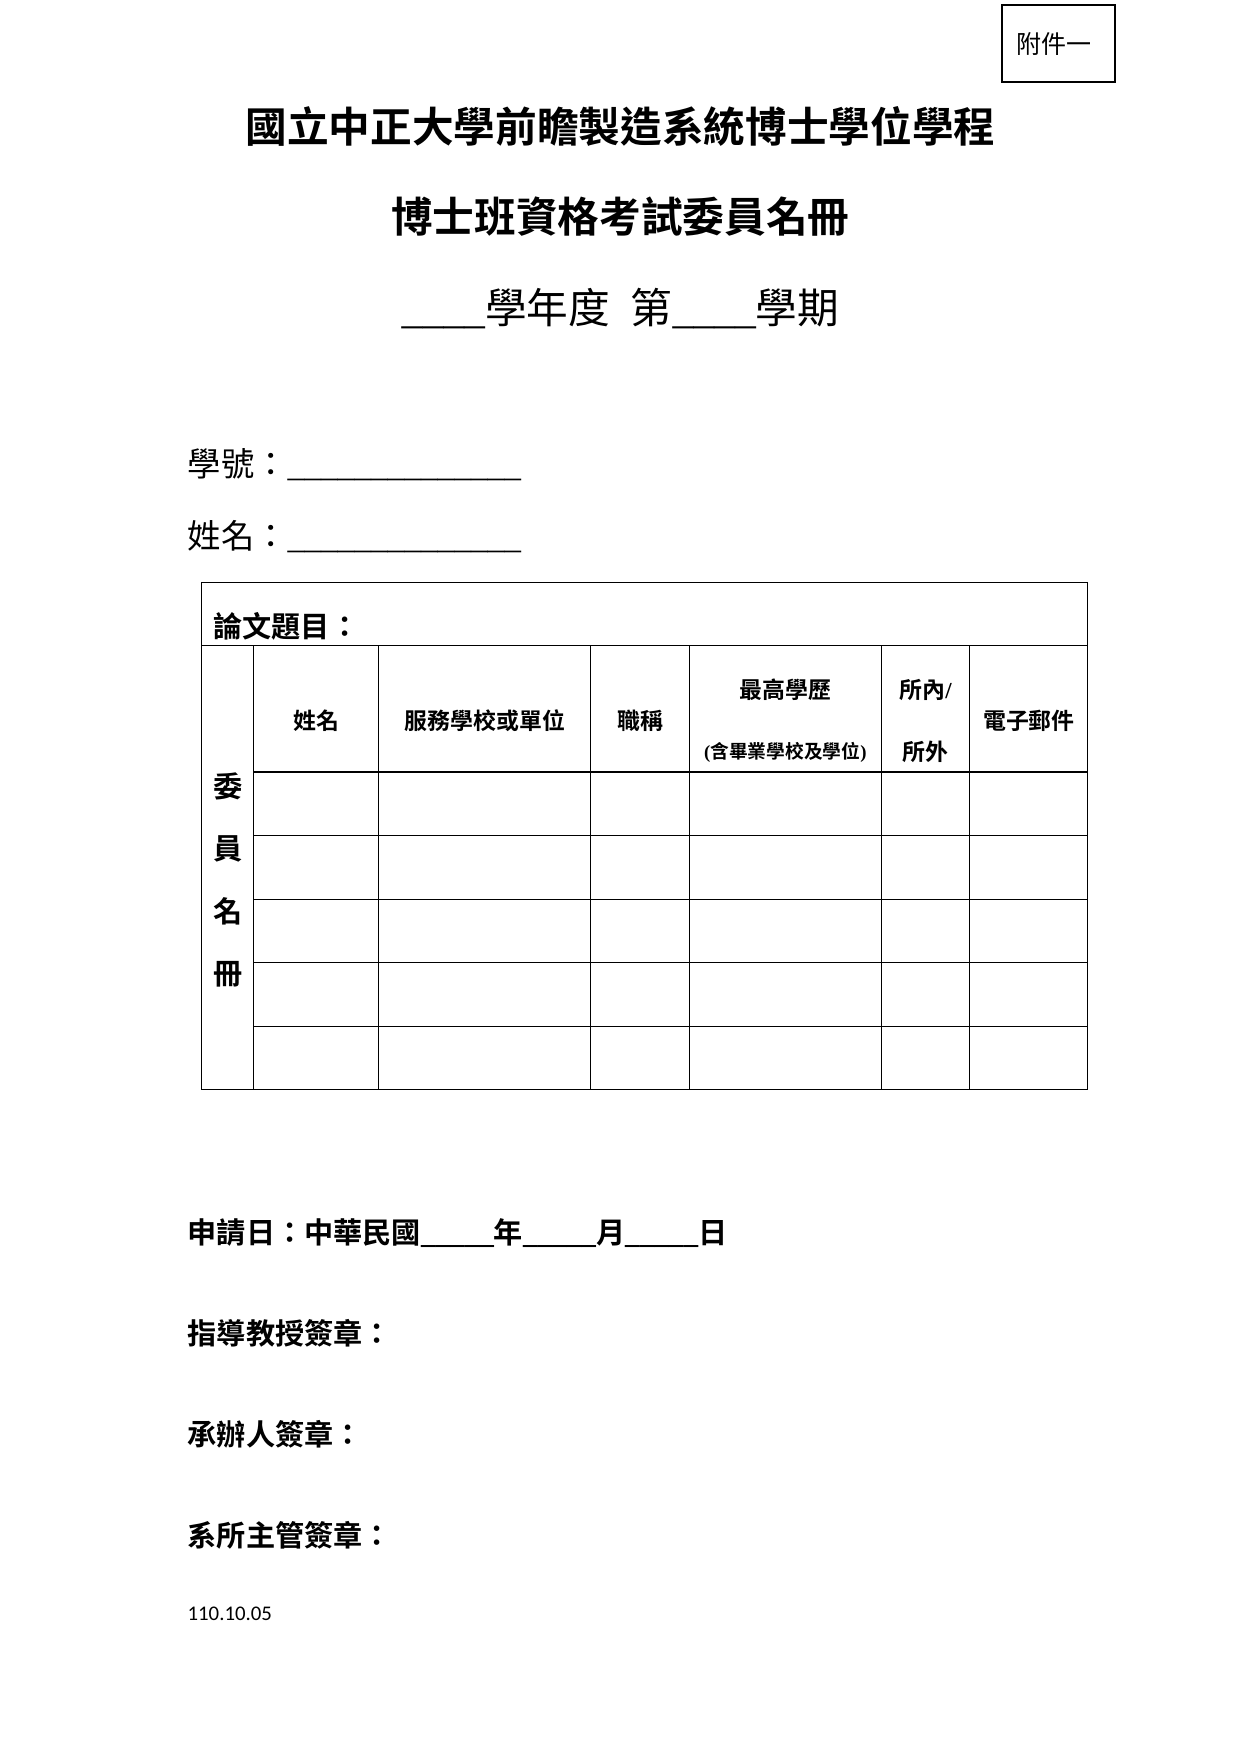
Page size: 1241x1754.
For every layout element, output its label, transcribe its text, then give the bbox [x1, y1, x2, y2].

text ____學年度 第____學期 [187, 275, 1053, 335]
table_cell [690, 773, 881, 835]
table_cell [882, 773, 969, 835]
table_cell [882, 900, 969, 962]
text 指導教授簽章： [187, 1311, 1053, 1353]
table_cell [379, 773, 590, 835]
table_cell [379, 836, 590, 898]
table_cell [591, 836, 689, 898]
text 姓名：______________ [187, 509, 1053, 558]
text 系所主管簽章： [187, 1512, 1053, 1555]
text 承辦人簽章： [187, 1411, 1053, 1454]
table_cell 最高學歷 (含畢業學校及學位) [690, 646, 881, 771]
text 博士班資格考試委員名冊 [187, 184, 1053, 245]
table_cell [970, 900, 1087, 962]
table_cell [882, 1027, 969, 1089]
table_cell [591, 773, 689, 835]
table_cell [254, 1027, 378, 1089]
table_cell [591, 1027, 689, 1089]
table_cell 所內/ 所外 [882, 646, 969, 771]
table_cell [690, 963, 881, 1026]
table_cell [882, 963, 969, 1026]
table_cell [379, 900, 590, 962]
table_cell [690, 836, 881, 898]
table_cell 服務學校或單位 [379, 646, 590, 771]
table_cell 職稱 [591, 646, 689, 771]
table_cell [970, 963, 1087, 1026]
table_cell [254, 836, 378, 898]
text 學號：______________ [187, 437, 1053, 486]
table_cell [254, 900, 378, 962]
table_cell [970, 836, 1087, 898]
text 國立中正大學前瞻製造系統博士學位學程 [187, 94, 1053, 154]
table_cell 委員名冊 [202, 646, 253, 1089]
table_cell [690, 1027, 881, 1089]
table_cell [882, 836, 969, 898]
table_cell 姓名 [254, 646, 378, 771]
text 申請日：中華民國_____年_____月_____日 [187, 1209, 1053, 1252]
table_cell [970, 1027, 1087, 1089]
table_cell [970, 773, 1087, 835]
table_cell 電子郵件 [970, 646, 1087, 771]
table_header 論文題目： [202, 583, 1087, 645]
table_cell [379, 963, 590, 1026]
table_cell [379, 1027, 590, 1089]
table_cell [690, 900, 881, 962]
table_cell [591, 900, 689, 962]
table_cell [254, 773, 378, 835]
table_cell [591, 963, 689, 1026]
table_cell [254, 963, 378, 1026]
